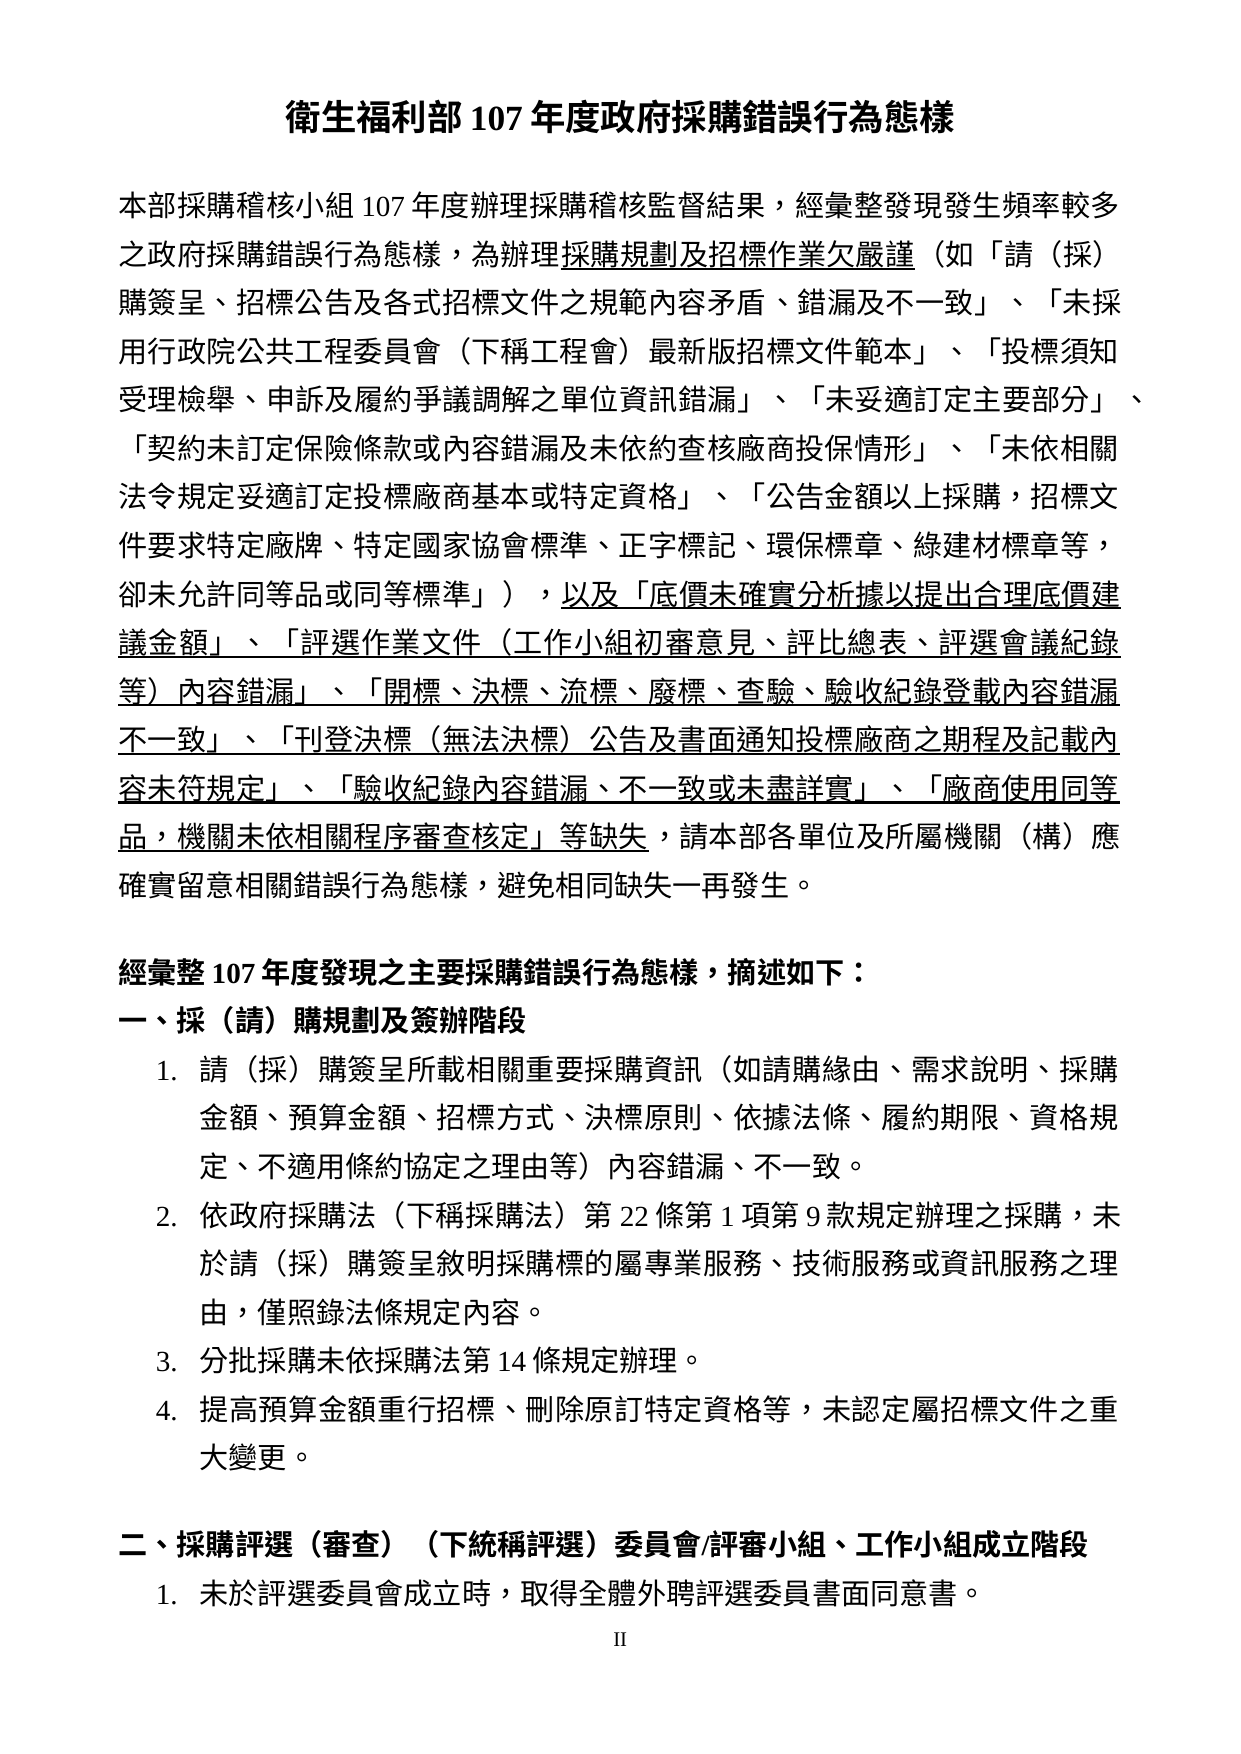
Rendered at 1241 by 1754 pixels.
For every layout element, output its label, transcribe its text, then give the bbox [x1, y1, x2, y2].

list 提高預算金額重行招標、刪除原訂特定資格等，未認定屬招標文件之重大變更。 [156, 1386, 1122, 1477]
text 一、採（請）購規劃及簽辦階段 [118, 998, 1122, 1040]
text 二、採購評選（審查）（下統稱評選）委員會/評審小組、工作小組成立階段 [118, 1522, 1122, 1564]
list 分批採購未依採購法第14條規定辦理。 [156, 1338, 1122, 1380]
text 本部採購稽核小組107年度辦理採購稽核監督結果，經彙整發現發生頻率較多之政府採購錯誤行為態樣，為辦理採購規劃及招標作業欠嚴謹（如「請（採）購簽呈、招標公告及各式招標文件之規範內容矛盾、錯漏及不一致」、「未採用行政院公共工程委員會（下稱工程會）最新版招標文件範本」、「投標須知受理檢舉、申訴及履約爭議調解之單位資訊錯漏」、「未妥適訂定主要部分」、「契約未訂定保險條款或內容錯漏及未依約查核廠商投保情形」、「未依相關法令規定妥適訂定投標廠商基本或特定資格」、「公告金額以上採購，招標文件要求特定廠牌、特定國家協會標準、正字標記、環保標章、綠建材標章等，卻未允許同等品或同等標準」），以及「底價未確實分析據以提出合理底價建議金額」、「評選作業文件（工作小組初審意見、評比總表、評選會議紀錄等）內容錯漏」、「開標、決標、流標、廢標、查驗、驗收紀錄登載內容錯漏、不一致」、「刊登決標（無法決標）公告及書面通知投標廠商之期程及記載內容未符規定」、「驗收紀錄內容錯漏、不一致或未盡詳實」、「廠商使用同等品，機關未依相關程序審查核定」等缺失，請本部各單位及所屬機關（構）應確實留意相關錯誤行為態樣，避免相同缺失一再發生。 [118, 183, 1122, 904]
text 衛生福利部107年度政府採購錯誤行為態樣 [118, 89, 1122, 140]
text 經彙整107年度發現之主要採購錯誤行為態樣，摘述如下： [118, 949, 1122, 992]
list 依政府採購法（下稱採購法）第22條第1項第9款規定辦理之採購，未於請（採）購簽呈敘明採購標的屬專業服務、技術服務或資訊服務之理由，僅照錄法條規定內容。 [156, 1192, 1122, 1331]
list 未於評選委員會成立時，取得全體外聘評選委員書面同意書。 [156, 1570, 1122, 1613]
list 請（採）購簽呈所載相關重要採購資訊（如請購緣由、需求說明、採購金額、預算金額、招標方式、決標原則、依據法條、履約期限、資格規定、不適用條約協定之理由等）內容錯漏、不一致。 [156, 1046, 1122, 1186]
